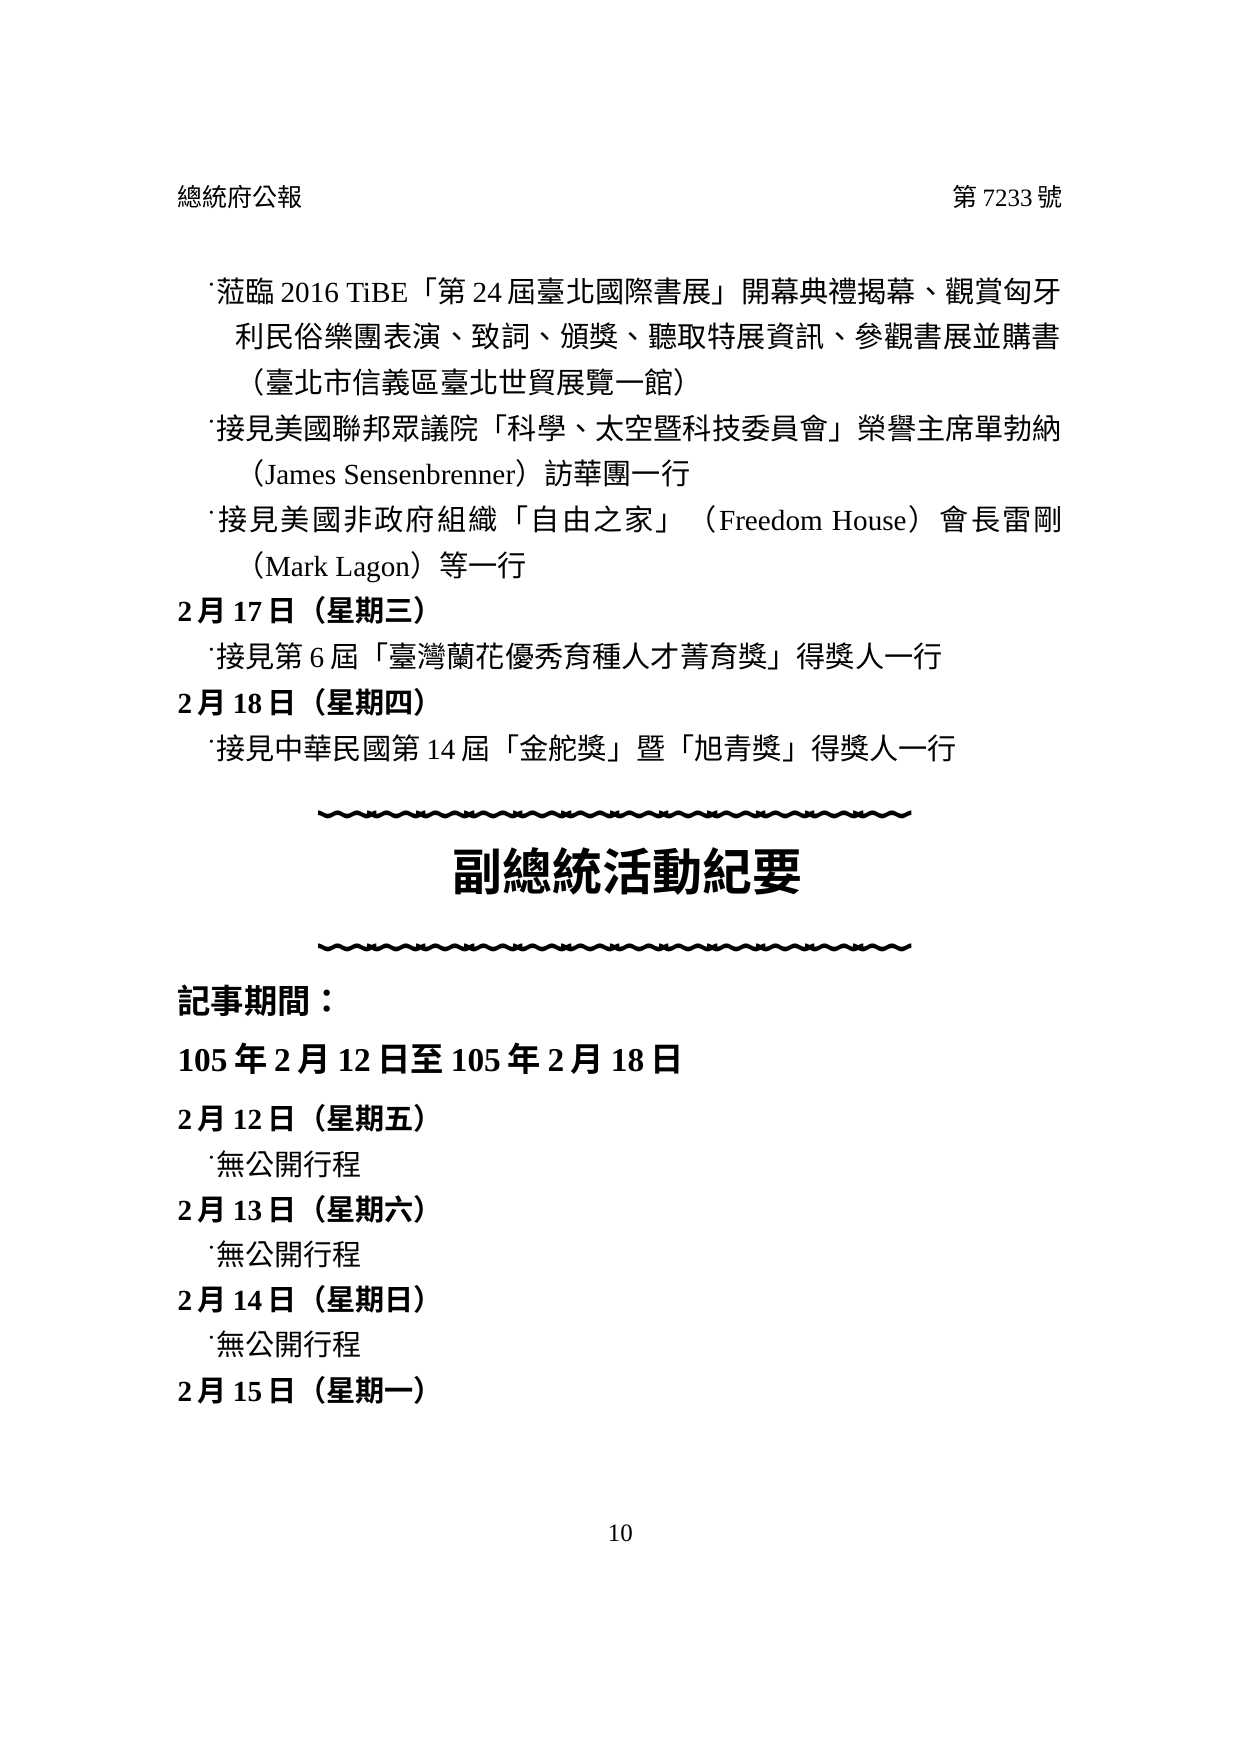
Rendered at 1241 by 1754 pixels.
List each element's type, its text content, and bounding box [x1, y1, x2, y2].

text 2月15日（星期一） [177, 1365, 1063, 1410]
text ˙接見第6屆「臺灣蘭花優秀育種人才菁育獎」得獎人一行 [206, 631, 1063, 677]
text 105年2月12日至105年2月18日 [177, 1035, 1063, 1081]
text ˙無公開行程 [206, 1139, 1063, 1184]
text ˙接見美國聯邦眾議院「科學、太空暨科技委員會」榮譽主席單勃納（James Sensenbrenner）訪華團一行 [206, 403, 1063, 494]
text ˙接見美國非政府組織「自由之家」（Freedom House）會長雷剛（Mark Lagon）等一行 [206, 494, 1063, 585]
text ˙無公開行程 [206, 1229, 1063, 1274]
text 2月14日（星期日） [177, 1274, 1063, 1319]
text 2月13日（星期六） [177, 1184, 1063, 1229]
text 2月12日（星期五） [177, 1093, 1063, 1139]
text 2月17日（星期三） [177, 585, 1063, 631]
text ﹏﹏﹏﹏﹏﹏﹏﹏﹏﹏﹏﹏ [177, 793, 1063, 818]
text 副總統活動紀要 [192, 843, 1063, 902]
text ˙無公開行程 [206, 1319, 1063, 1365]
text 記事期間： [177, 977, 1063, 1023]
text 2月18日（星期四） [177, 677, 1063, 723]
text ﹏﹏﹏﹏﹏﹏﹏﹏﹏﹏﹏﹏ [177, 927, 1063, 952]
text ˙蒞臨2016 TiBE「第24屆臺北國際書展」開幕典禮揭幕、觀賞匈牙利民俗樂團表演、致詞、頒獎、聽取特展資訊、參觀書展並購書（臺北市信義區臺北世貿展覽一館） [206, 266, 1063, 403]
text ˙接見中華民國第14屆「金舵獎」暨「旭青獎」得獎人一行 [206, 723, 1063, 768]
